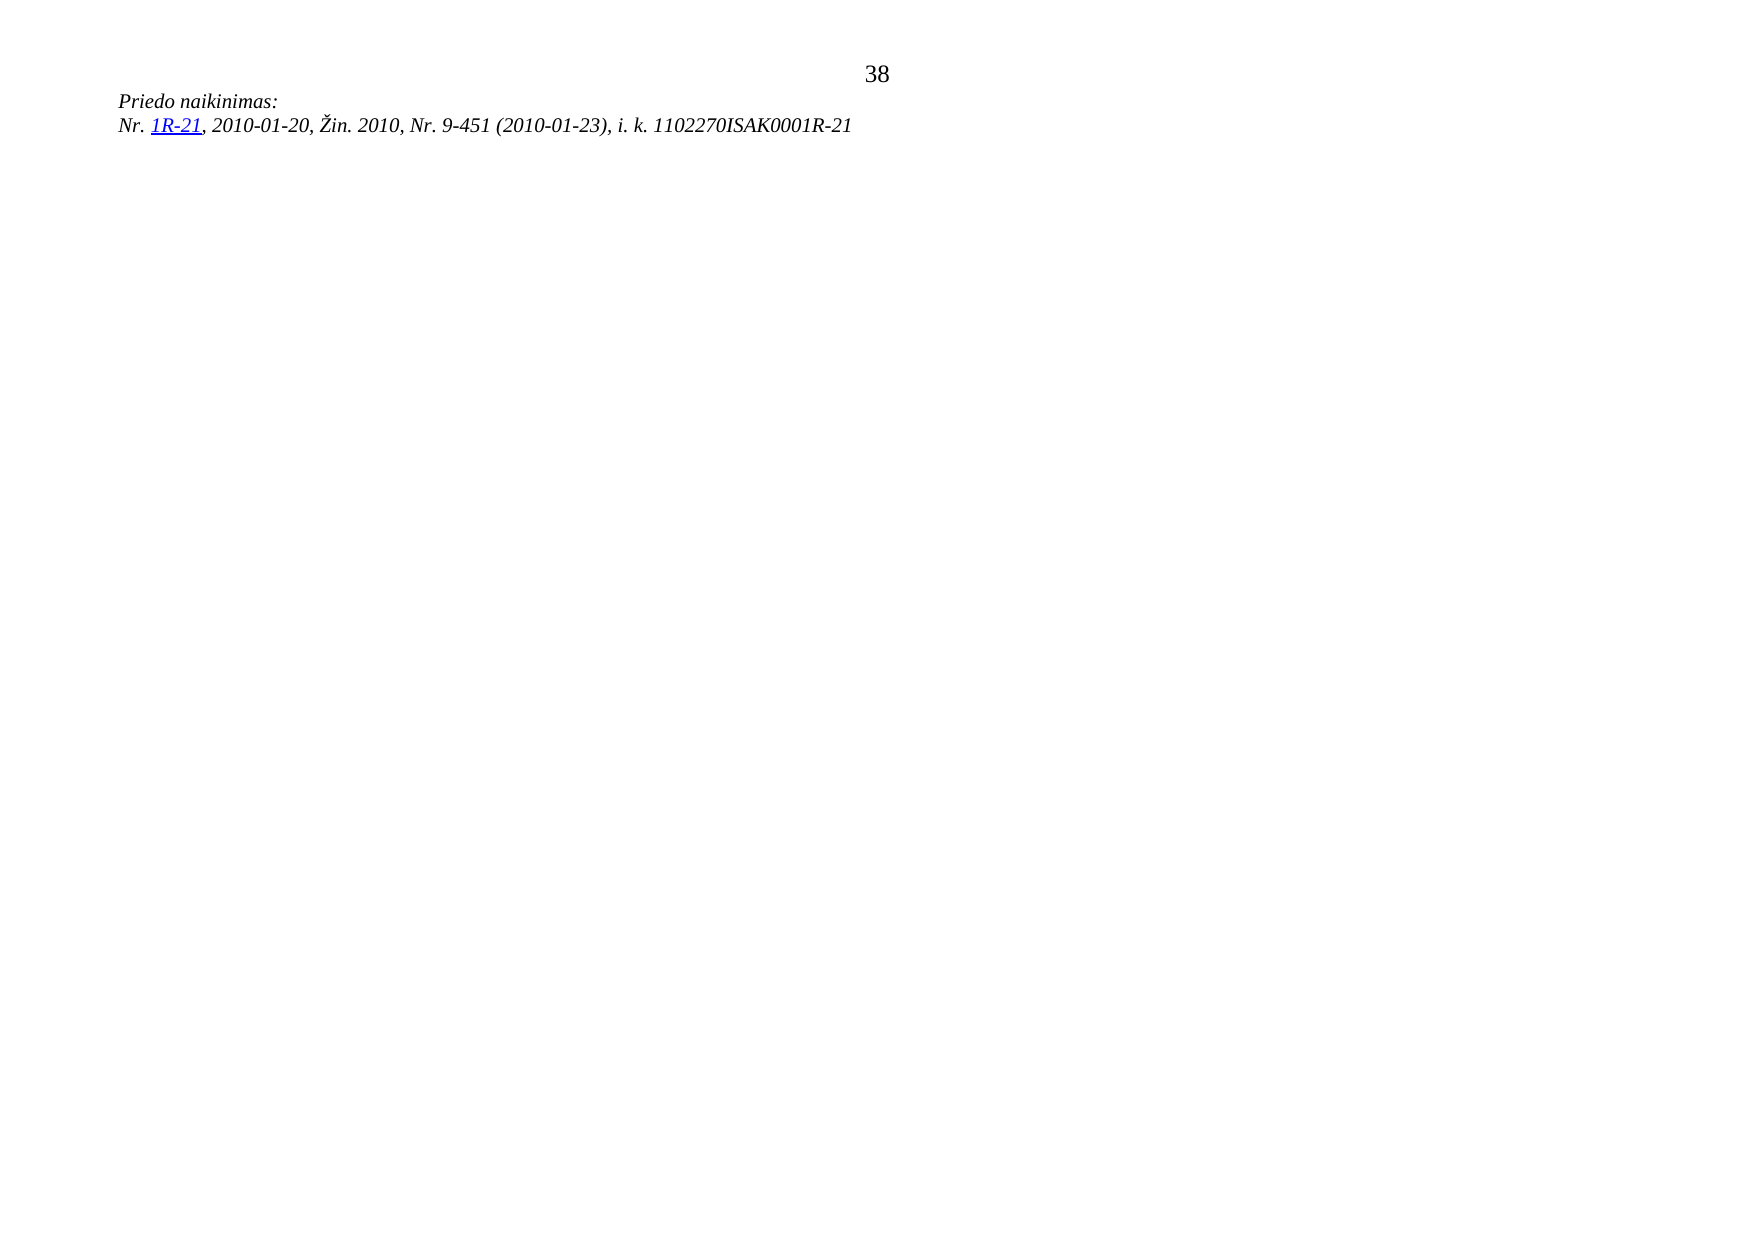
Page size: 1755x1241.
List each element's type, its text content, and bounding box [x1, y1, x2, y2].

text Nr. 1R-21, 2010-01-20, Žin. 2010, Nr. 9-451 (2010-01-23), i. k. 1102270ISAK0001R-21 [118, 113, 1636, 137]
text Priedo naikinimas: [118, 88, 1636, 113]
